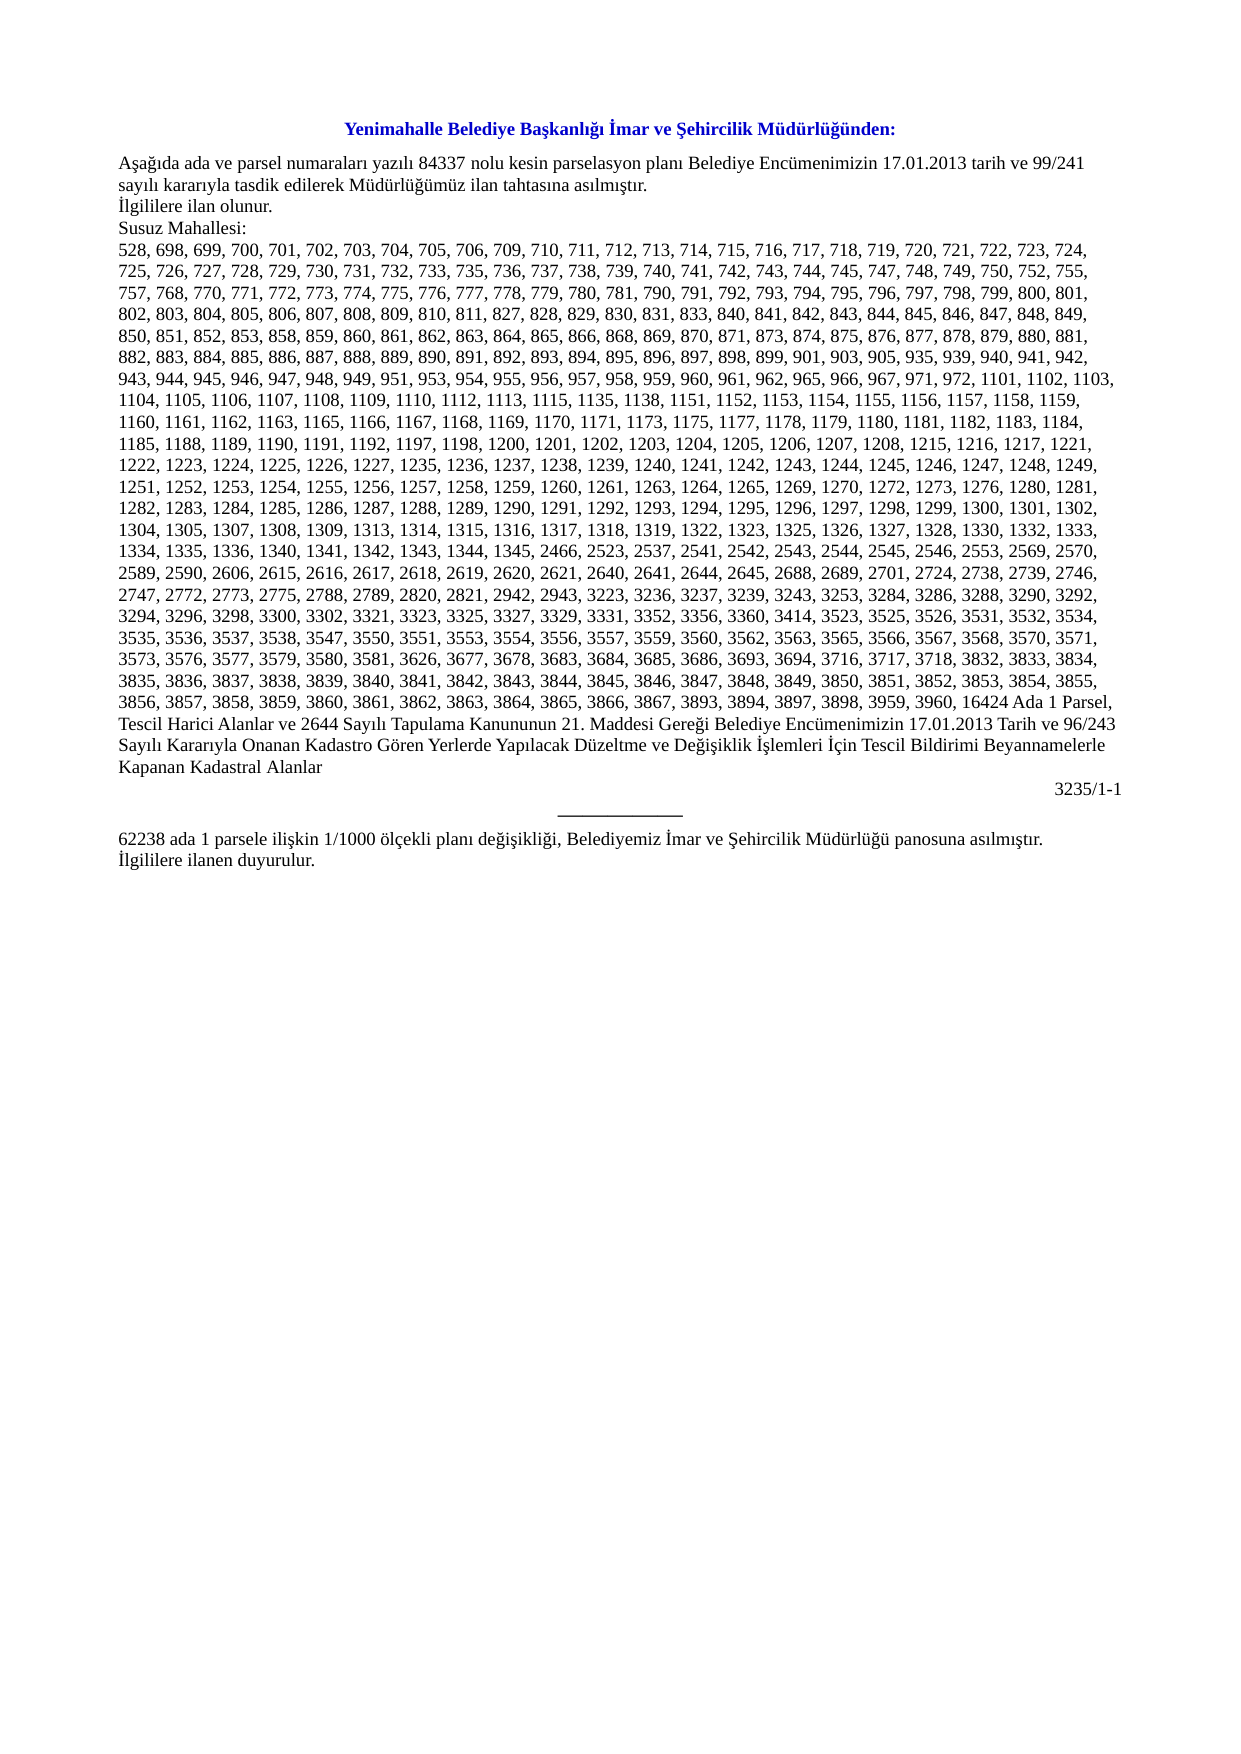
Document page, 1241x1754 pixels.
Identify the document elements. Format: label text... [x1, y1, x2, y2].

text 528, 698, 699, 700, 701, 702, 703, 704, 705, 706, 709, 710, 711, 712, 713, 714, 715, 716, 717, 718, 719, 720, 721, 722, 723, 724, 725, 726, 727, 728, 729, 730, 731, 732, 733, 735, 736, 737, 738, 739, 740, 741, 742, 743, 744, 745, 747, 748, 749, 750, 752, 755, 757, 768, 770, 771, 772, 773, 774, 775, 776, 777, 778, 779, 780, 781, 790, 791, 792, 793, 794, 795, 796, 797, 798, 799, 800, 801, 802, 803, 804, 805, 806, 807, 808, 809, 810, 811, 827, 828, 829, 830, 831, 833, 840, 841, 842, 843, 844, 845, 846, 847, 848, 849, 850, 851, 852, 853, 858, 859, 860, 861, 862, 863, 864, 865, 866, 868, 869, 870, 871, 873, 874, 875, 876, 877, 878, 879, 880, 881, 882, 883, 884, 885, 886, 887, 888, 889, 890, 891, 892, 893, 894, 895, 896, 897, 898, 899, 901, 903, 905, 935, 939, 940, 941, 942, 943, 944, 945, 946, 947, 948, 949, 951, 953, 954, 955, 956, 957, 958, 959, 960, 961, 962, 965, 966, 967, 971, 972, 1101, 1102, 1103, 1104, 1105, 1106, 1107, 1108, 1109, 1110, 1112, 1113, 1115, 1135, 1138, 1151, 1152, 1153, 1154, 1155, 1156, 1157, 1158, 1159, 1160, 1161, 1162, 1163, 1165, 1166, 1167, 1168, 1169, 1170, 1171, 1173, 1175, 1177, 1178, 1179, 1180, 1181, 1182, 1183, 1184, 1185, 1188, 1189, 1190, 1191, 1192, 1197, 1198, 1200, 1201, 1202, 1203, 1204, 1205, 1206, 1207, 1208, 1215, 1216, 1217, 1221, 1222, 1223, 1224, 1225, 1226, 1227, 1235, 1236, 1237, 1238, 1239, 1240, 1241, 1242, 1243, 1244, 1245, 1246, 1247, 1248, 1249, 1251, 1252, 1253, 1254, 1255, 1256, 1257, 1258, 1259, 1260, 1261, 1263, 1264, 1265, 1269, 1270, 1272, 1273, 1276, 1280, 1281, 1282, 1283, 1284, 1285, 1286, 1287, 1288, 1289, 1290, 1291, 1292, 1293, 1294, 1295, 1296, 1297, 1298, 1299, 1300, 1301, 1302, 1304, 1305, 1307, 1308, 1309, 1313, 1314, 1315, 1316, 1317, 1318, 1319, 1322, 1323, 1325, 1326, 1327, 1328, 1330, 1332, 1333, 1334, 1335, 1336, 1340, 1341, 1342, 1343, 1344, 1345, 2466, 2523, 2537, 2541, 2542, 2543, 2544, 2545, 2546, 2553, 2569, 2570, 2589, 2590, 2606, 2615, 2616, 2617, 2618, 2619, 2620, 2621, 2640, 2641, 2644, 2645, 2688, 2689, 2701, 2724, 2738, 2739, 2746, 2747, 2772, 2773, 2775, 2788, 2789, 2820, 2821, 2942, 2943, 3223, 3236, 3237, 3239, 3243, 3253, 3284, 3286, 3288, 3290, 3292, 3294, 3296, 3298, 3300, 3302, 3321, 3323, 3325, 3327, 3329, 3331, 3352, 3356, 3360, 3414, 3523, 3525, 3526, 3531, 3532, 3534, 3535, 3536, 3537, 3538, 3547, 3550, 3551, 3553, 3554, 3556, 3557, 3559, 3560, 3562, 3563, 3565, 3566, 3567, 3568, 3570, 3571, 3573, 3576, 3577, 3579, 3580, 3581, 3626, 3677, 3678, 3683, 3684, 3685, 3686, 3693, 3694, 3716, 3717, 3718, 3832, 3833, 3834, 3835, 3836, 3837, 3838, 3839, 3840, 3841, 3842, 3843, 3844, 3845, 3846, 3847, 3848, 3849, 3850, 3851, 3852, 3853, 3854, 3855, 3856, 3857, 3858, 3859, 3860, 3861, 3862, 3863, 3864, 3865, 3866, 3867, 3893, 3894, 3897, 3898, 3959, 3960, 16424 Ada 1 Parsel, Tescil Harici Alanlar ve 2644 Sayılı Tapulama Kanununun 21. Maddesi Gereği Belediye Encümenimizin 17.01.2013 Tarih ve 96/243 Sayılı Kararıyla Onanan Kadastro Gören Yerlerde Yapılacak Düzeltme ve Değişiklik İşlemleri İçin Tescil Bildirimi Beyannamelerle Kapanan Kadastral Alanlar [118, 238, 1122, 777]
text Aşağıda ada ve parsel numaraları yazılı 84337 nolu kesin parselasyon planı Belediye Encümenimizin 17.01.2013 tarih ve 99/241 sayılı kararıyla tasdik edilerek Müdürlüğümüz ilan tahtasına asılmıştır. [118, 152, 1122, 195]
text Susuz Mahallesi: [118, 217, 1122, 238]
text 3235/1-1 [118, 777, 1122, 799]
text ————— [118, 799, 1122, 828]
text İlgililere ilanen duyurulur. [118, 849, 1122, 871]
text Yenimahalle Belediye Başkanlığı İmar ve Şehircilik Müdürlüğünden: [118, 118, 1122, 140]
text 62238 ada 1 parsele ilişkin 1/1000 ölçekli planı değişikliği, Belediyemiz İmar ve Şehircilik Müdürlüğü panosuna asılmıştır. [118, 828, 1122, 849]
text İlgililere ilan olunur. [118, 195, 1122, 217]
